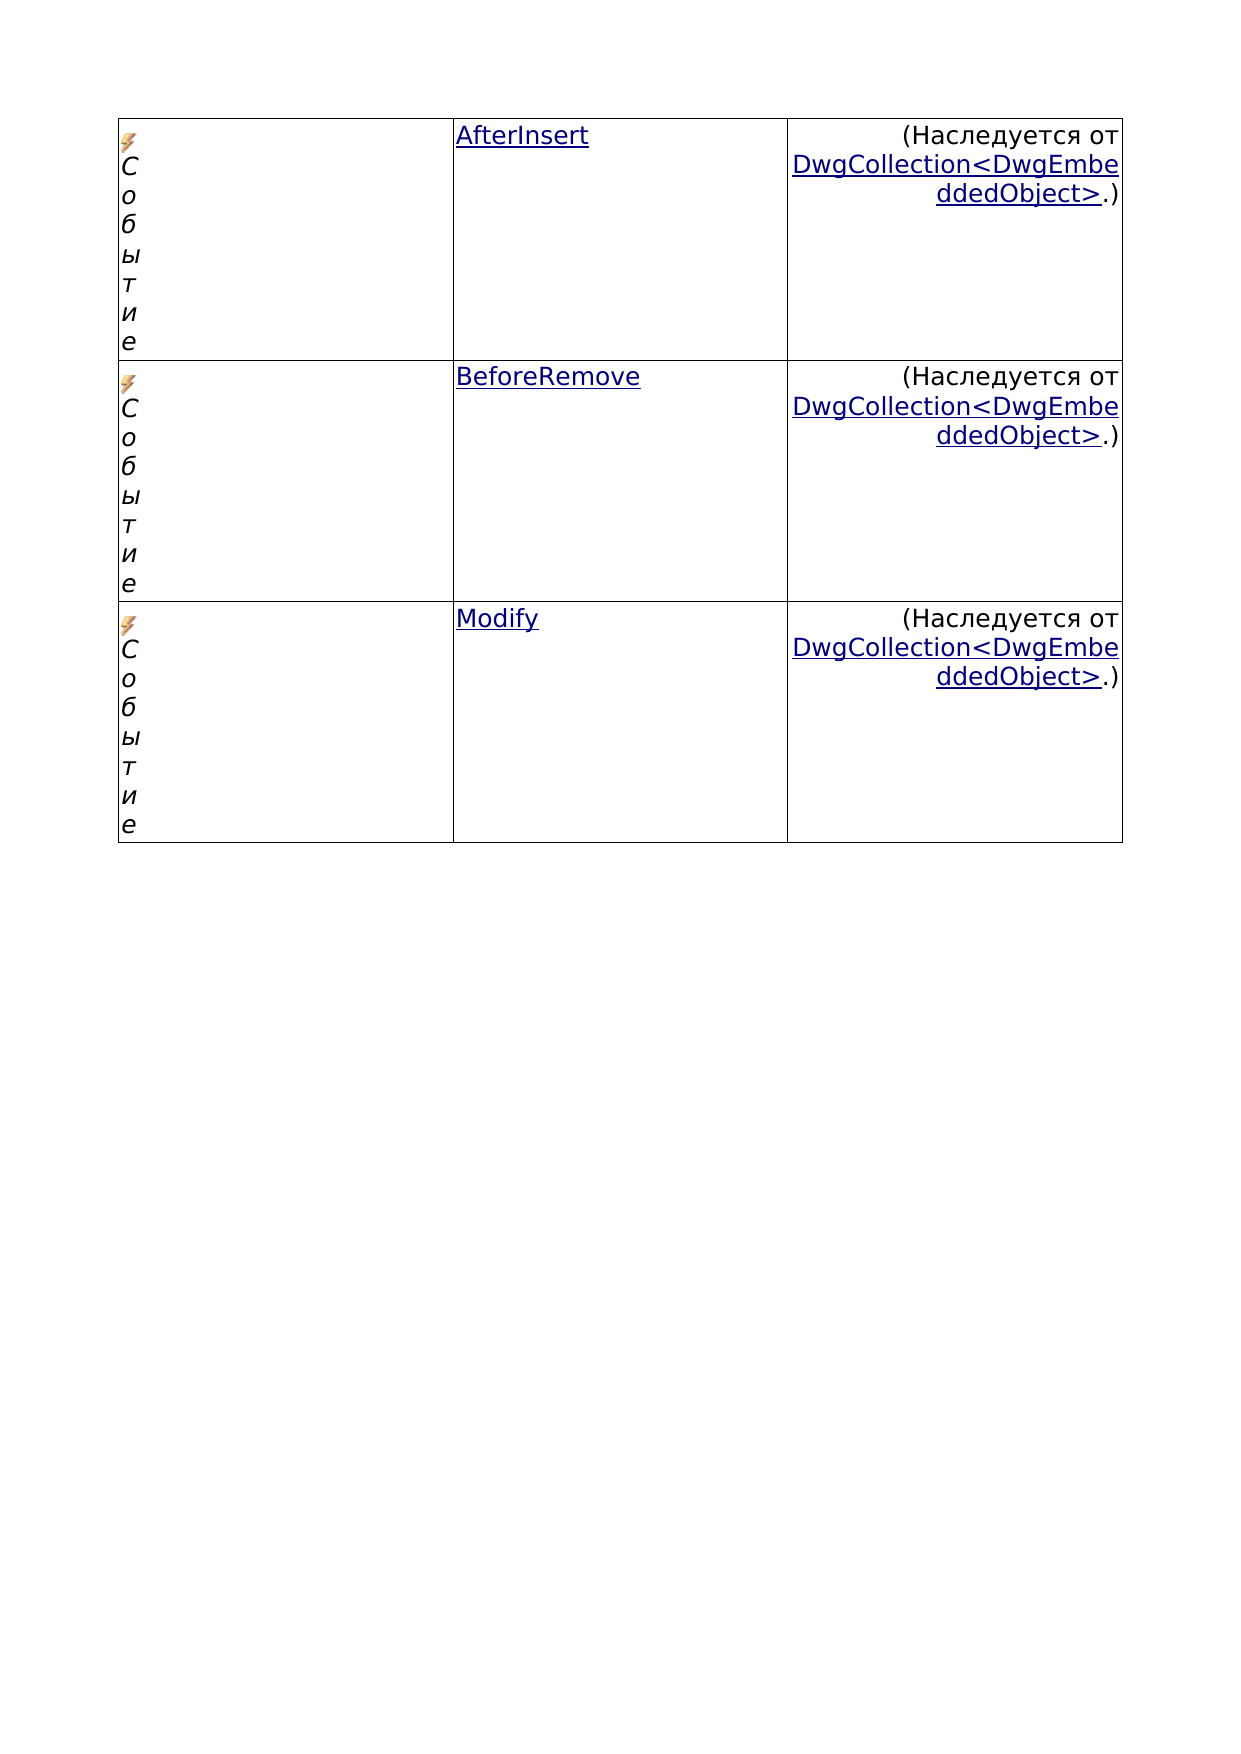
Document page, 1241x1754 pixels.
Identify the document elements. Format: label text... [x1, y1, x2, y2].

table_cell AfterInsert [454, 119, 787, 359]
table_cell (Наследуется от DwgCollection<DwgEmbeddedObject>.) [788, 361, 1122, 601]
picture [121, 133, 137, 153]
table_cell [119, 602, 453, 842]
picture [121, 375, 137, 394]
table_cell (Наследуется от DwgCollection<DwgEmbeddedObject>.) [788, 602, 1122, 842]
table_cell Modify [454, 602, 787, 842]
table_cell BeforeRemove [454, 361, 787, 601]
table_cell [119, 119, 453, 359]
picture [121, 616, 137, 636]
table_cell (Наследуется от DwgCollection<DwgEmbeddedObject>.) [788, 119, 1122, 359]
table_cell [119, 361, 453, 601]
